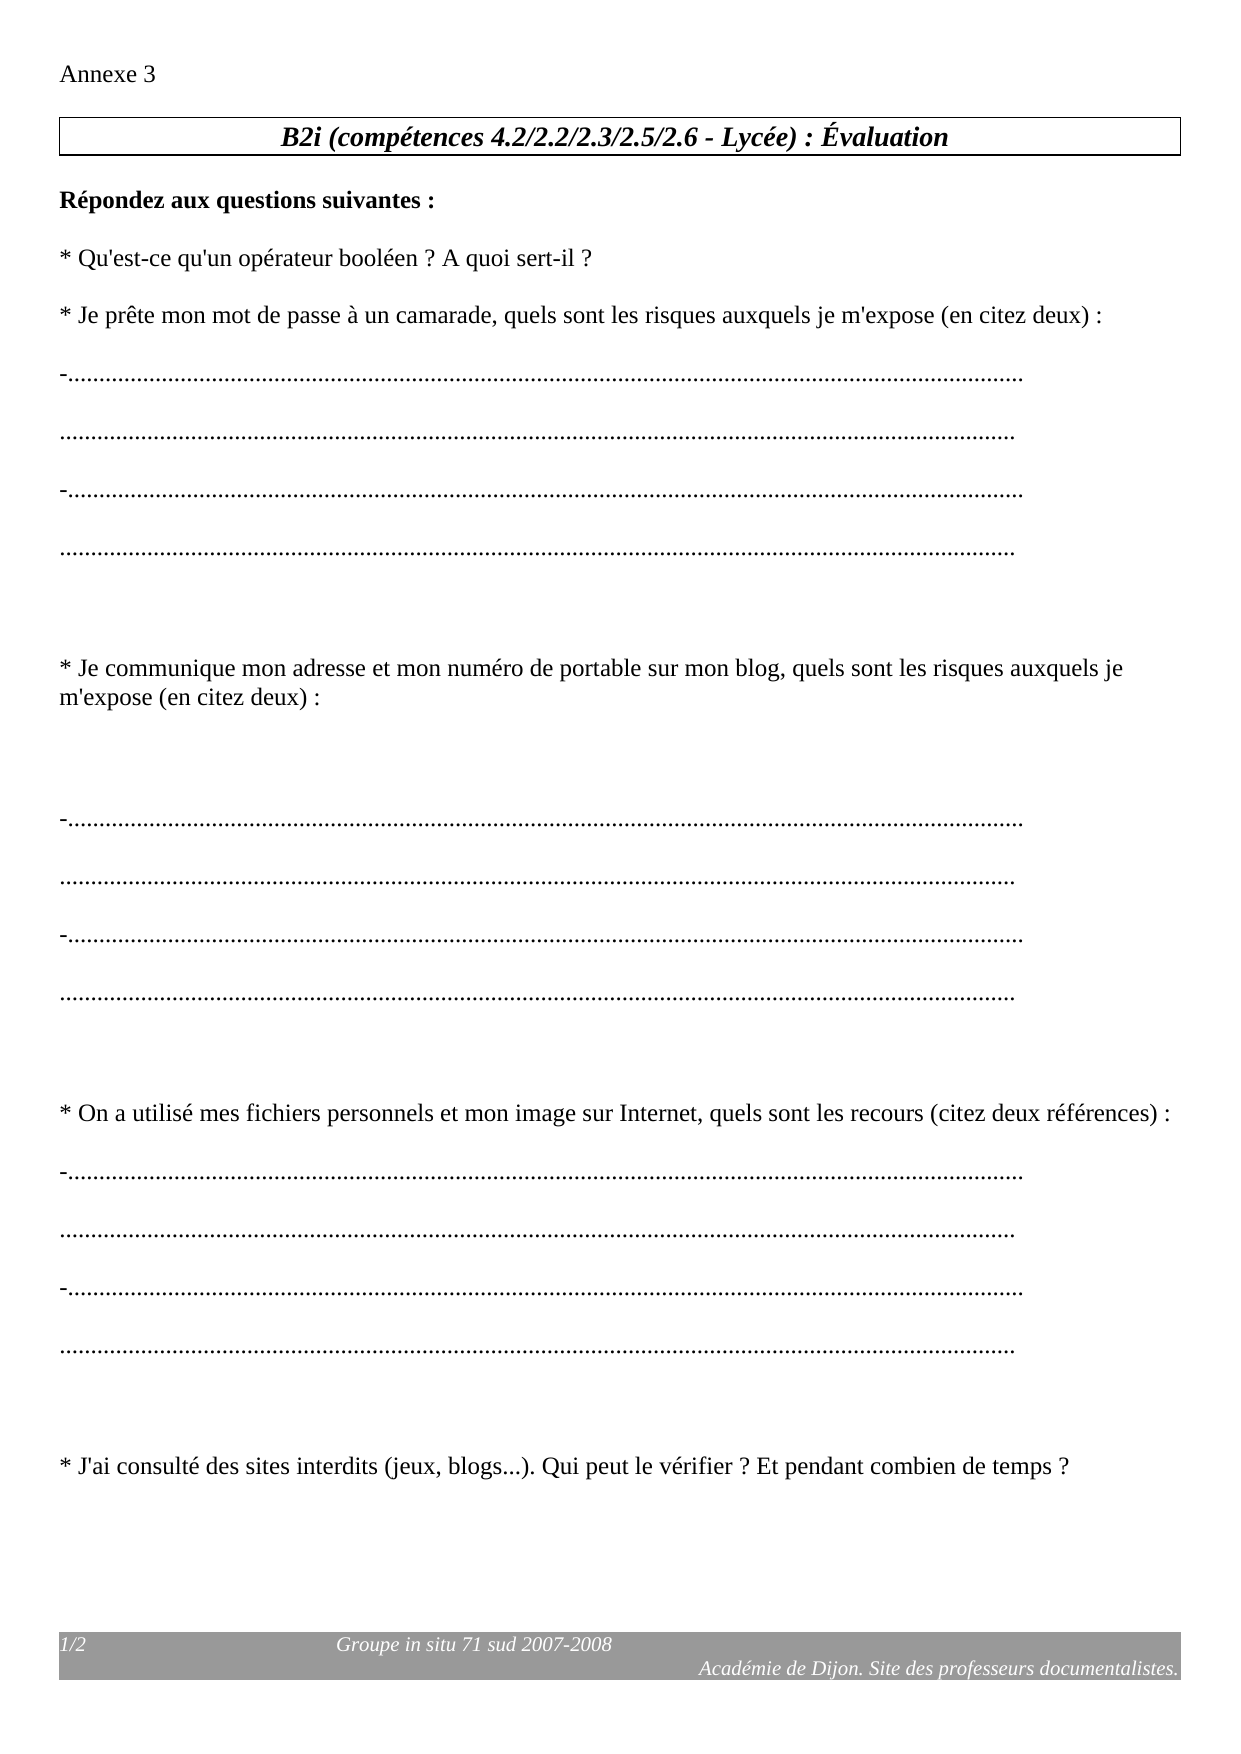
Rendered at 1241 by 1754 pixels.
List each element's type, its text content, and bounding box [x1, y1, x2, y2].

text -......................................................................................................................................................... [59, 1272, 1181, 1301]
text * On a utilisé mes fichiers personnels et mon image sur Internet, quels sont les recours (citez deux références) : [59, 1098, 1181, 1127]
text * Je prête mon mot de passe à un camarade, quels sont les risques auxquels je m'expose (en citez deux) : [59, 301, 1181, 329]
text ......................................................................................................................................................... [59, 532, 1181, 561]
text * J'ai consulté des sites interdits (jeux, blogs...). Qui peut le vérifier ? Et pendant combien de temps ? [59, 1451, 1181, 1480]
text -......................................................................................................................................................... [59, 474, 1181, 503]
text ......................................................................................................................................................... [59, 977, 1181, 1006]
text ......................................................................................................................................................... [59, 1330, 1181, 1359]
text B2i (compétences 4.2/2.2/2.3/2.5/2.6 - Lycée) : Évaluation [60, 118, 1180, 154]
text -......................................................................................................................................................... [59, 358, 1181, 387]
text -......................................................................................................................................................... [59, 919, 1181, 948]
text -......................................................................................................................................................... [59, 803, 1181, 832]
text * Qu'est-ce qu'un opérateur booléen ? A quoi sert-il ? [59, 243, 1181, 271]
text ......................................................................................................................................................... [59, 861, 1181, 890]
text Annexe 3 [59, 59, 1181, 88]
text ......................................................................................................................................................... [59, 1214, 1181, 1243]
text ......................................................................................................................................................... [59, 416, 1181, 445]
text * Je communique mon adresse et mon numéro de portable sur mon blog, quels sont les risques auxquels je m'expose (en citez deux) : [59, 653, 1181, 711]
text Répondez aux questions suivantes : [59, 185, 1181, 213]
text -......................................................................................................................................................... [59, 1156, 1181, 1185]
